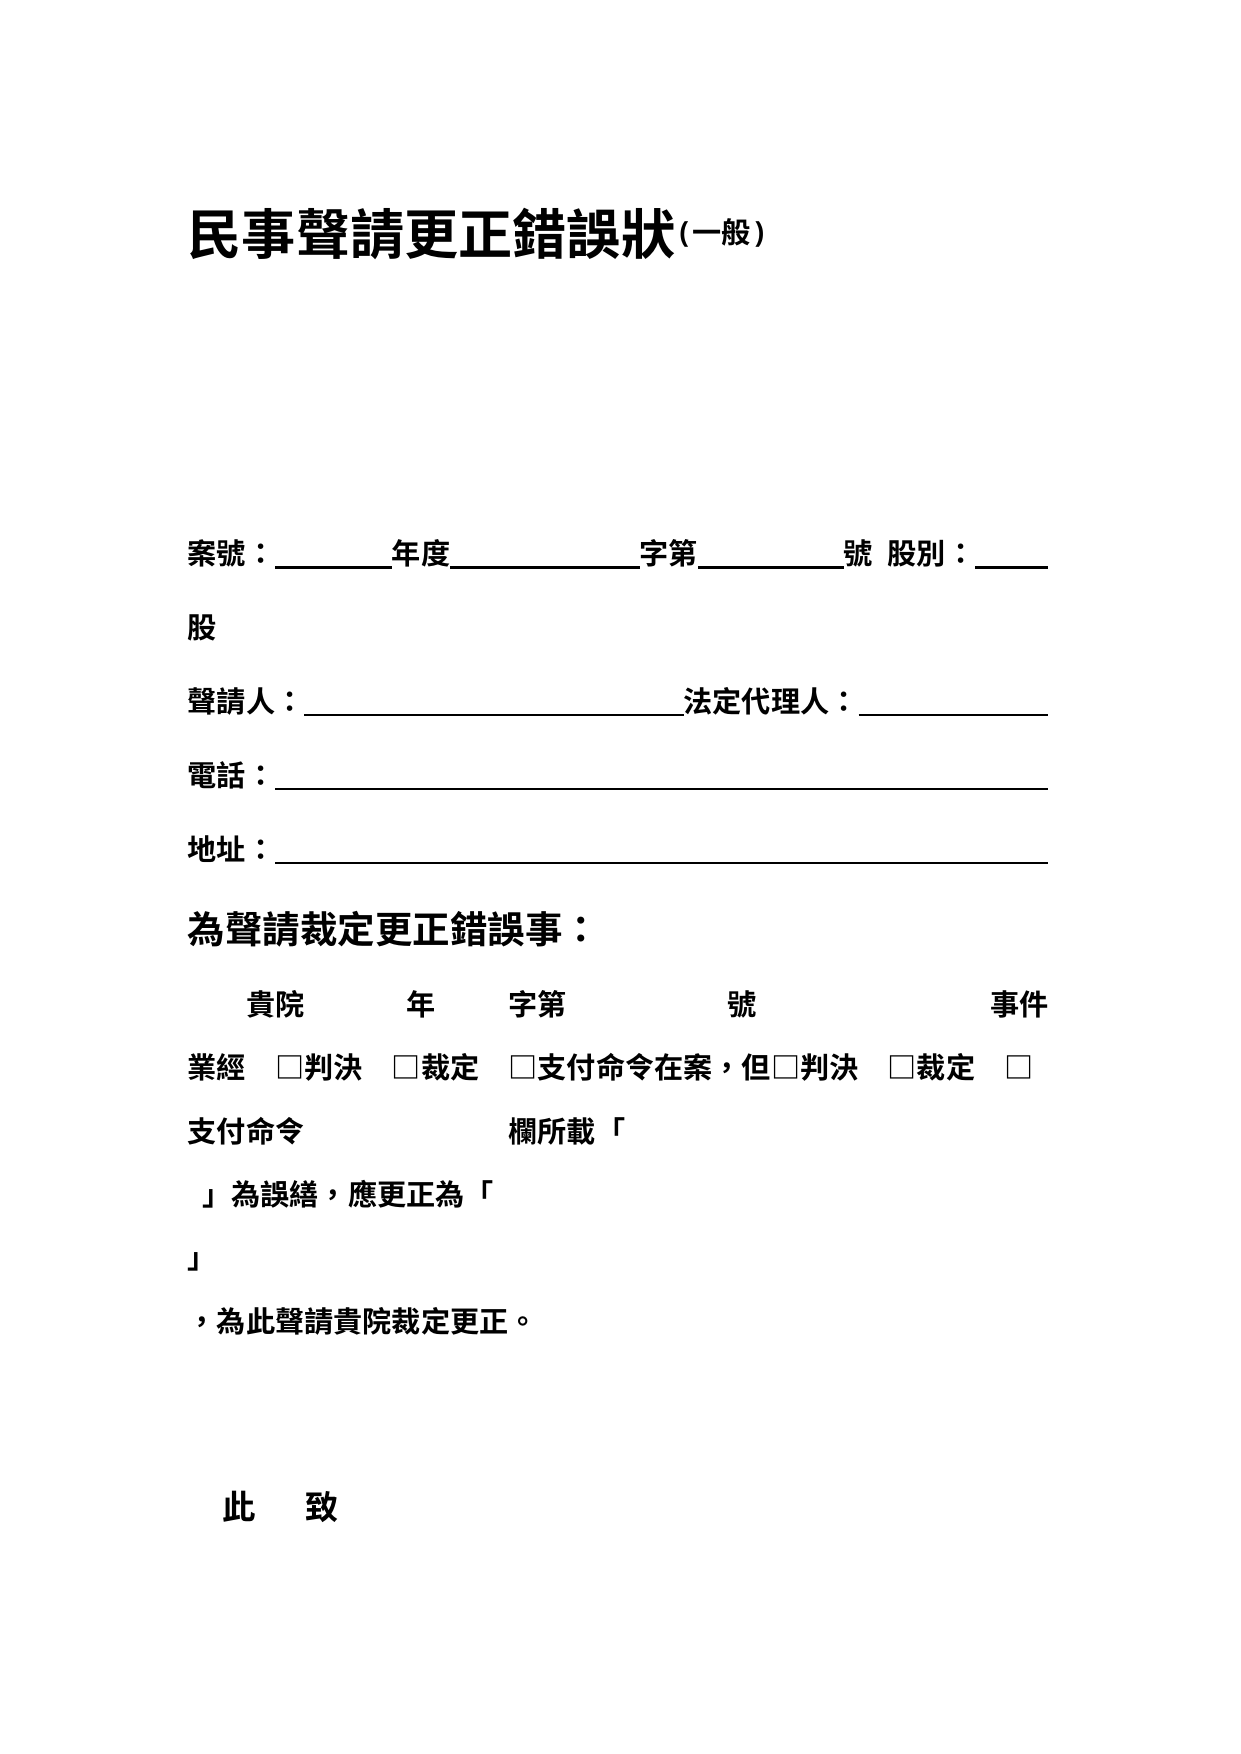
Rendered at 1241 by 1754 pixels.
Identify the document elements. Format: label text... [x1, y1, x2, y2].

text 地址： [187, 826, 1053, 868]
text 為聲請裁定更正錯誤事： [187, 900, 1053, 954]
text 聲請人： 法定代理人： [187, 678, 1053, 720]
text 電話： [187, 752, 1053, 794]
text 民事聲請更正錯誤狀(一般) [187, 158, 1053, 283]
text 貴院 年 字第 號 事件業經 □判決 □裁定 □支付命令在案，但□判決 □裁定 □支付命令 欄所載「 」為誤繕，應更正為「 」 [187, 981, 1053, 1277]
text ，為此聲請貴院裁定更正。 [187, 1298, 1053, 1341]
text 案號： 年度 字第 號 股別： 股 [187, 530, 1053, 646]
text 此 致 [187, 1481, 1053, 1529]
